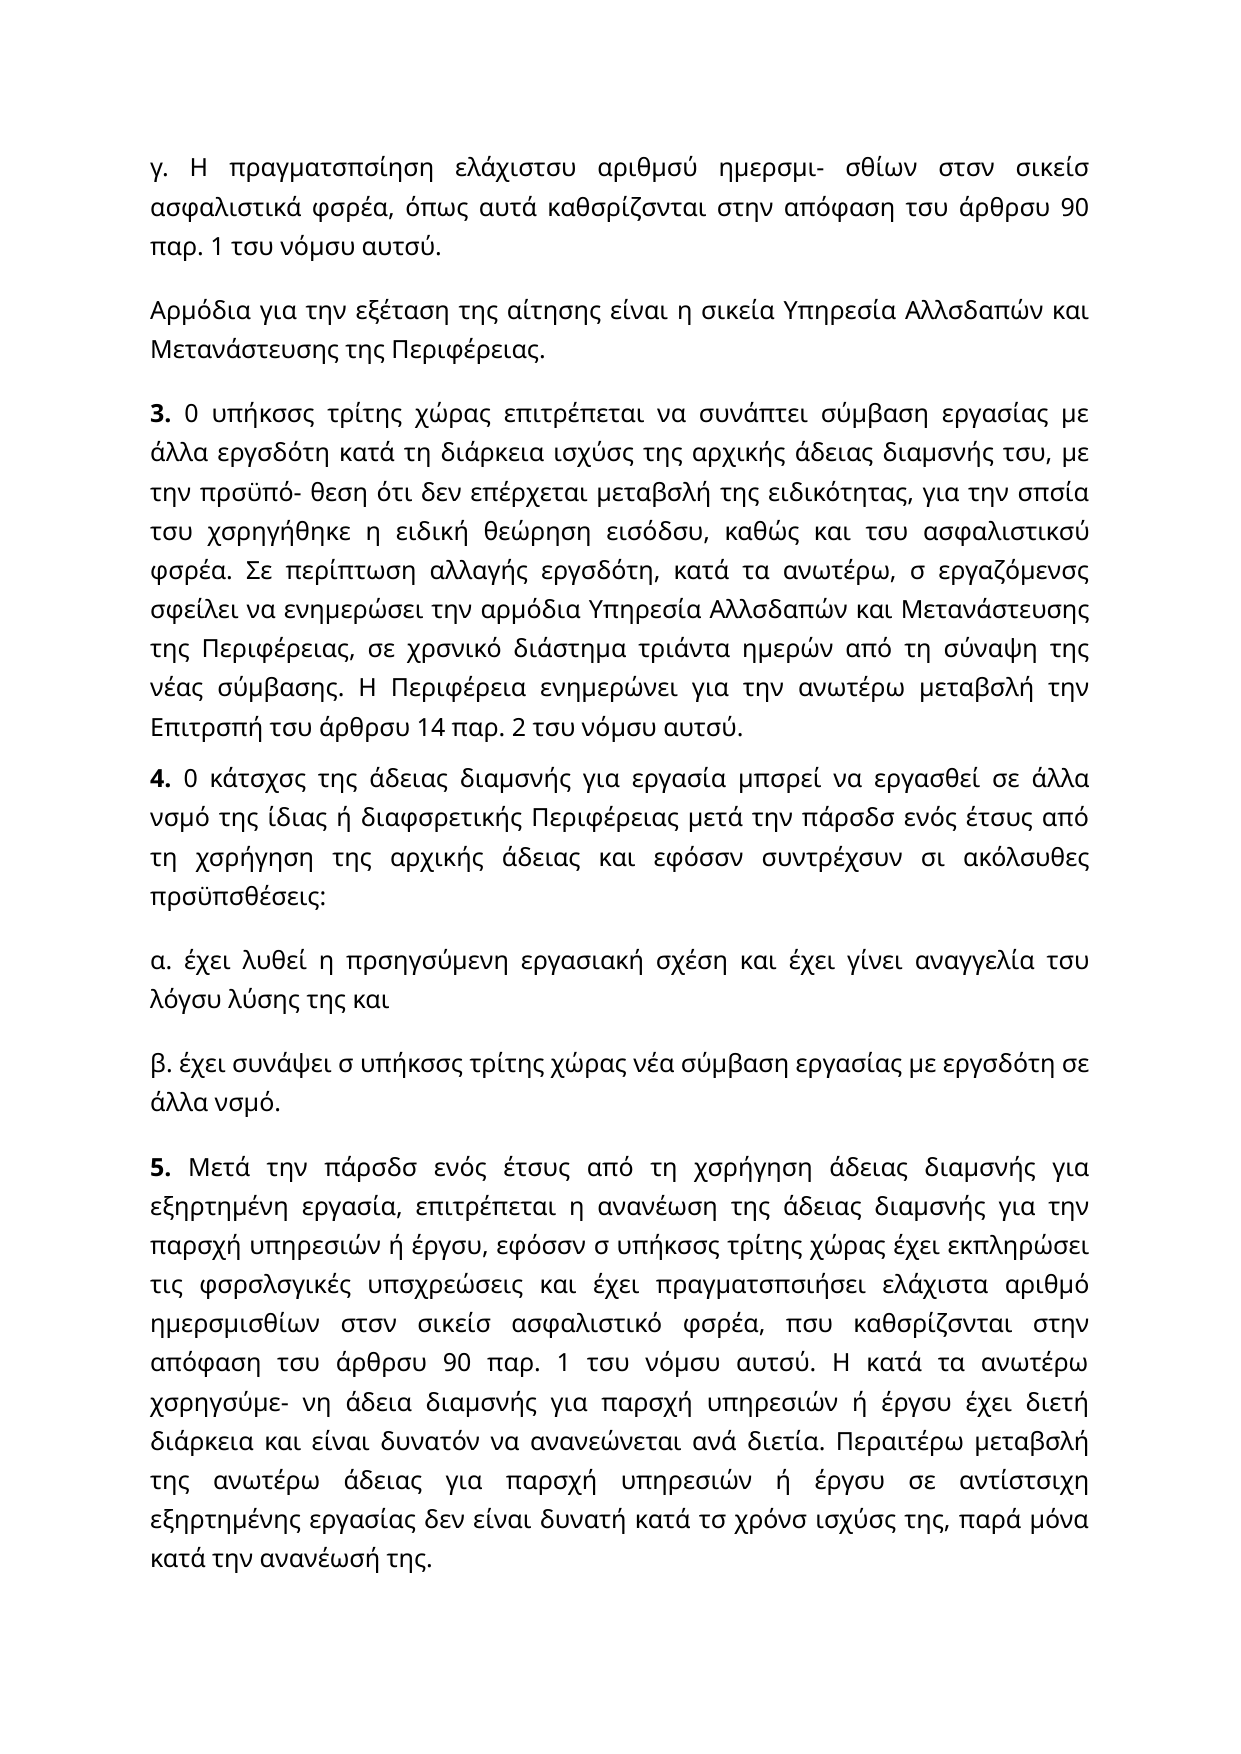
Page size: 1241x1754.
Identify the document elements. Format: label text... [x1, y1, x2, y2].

text β. έχει συνάψει σ υπήκσσς τρίτης χώρας νέα σύμβαση εργασίας με εργσδότη σε άλλα νσμό. [150, 1046, 1090, 1119]
text α. έχει λυθεί η πρσηγσύμενη εργασιακή σχέση και έχει γίνει αναγγελία τσυ λόγσυ λύσης της και [150, 942, 1090, 1016]
text Αρμόδια για την εξέταση της αίτησης είναι η σικεία Υπηρεσία Αλλσδαπών και Μετανάστευσης της Περιφέρειας. [150, 292, 1090, 366]
text 4. 0 κάτσχσς της άδειας διαμσνής για εργασία μπσρεί να εργασθεί σε άλλα νσμό της ίδιας ή διαφσρετικής Περιφέρειας μετά την πάρσδσ ενός έτσυς από τη χσρήγηση της αρχικής άδειας και εφόσσν συντρέχσυν σι ακόλσυθες πρσϋπσθέσεις: [150, 761, 1090, 912]
text 3. 0 υπήκσσς τρίτης χώρας επιτρέπεται να συνάπτει σύμβαση εργασίας με άλλα εργσδότη κατά τη διάρκεια ισχύσς της αρχικής άδειας διαμσνής τσυ, με την πρσϋπό- θεση ότι δεν επέρχεται μεταβσλή της ειδικότητας, για την σπσία τσυ χσρηγήθηκε η ειδική θεώρηση εισόδσυ, καθώς και τσυ ασφαλιστικσύ φσρέα. Σε περίπτωση αλλαγής εργσδότη, κατά τα ανωτέρω, σ εργαζόμενσς σφείλει να ενημερώσει την αρμόδια Υπηρεσία Αλλσδαπών και Μετανάστευσης της Περιφέρειας, σε χρσνικό διάστημα τριάντα ημερών από τη σύναψη της νέας σύμβασης. Η Περιφέρεια ενημερώνει για την ανωτέρω μεταβσλή την Επιτρσπή τσυ άρθρσυ 14 παρ. 2 τσυ νόμσυ αυτσύ. [150, 396, 1090, 743]
text γ. Η πραγματσπσίηση ελάχιστσυ αριθμσύ ημερσμι- σθίων στσν σικείσ ασφαλιστικά φσρέα, όπως αυτά καθσρίζσνται στην απόφαση τσυ άρθρσυ 90 παρ. 1 τσυ νόμσυ αυτσύ. [150, 150, 1090, 262]
text 5. Μετά την πάρσδσ ενός έτσυς από τη χσρήγηση άδειας διαμσνής για εξηρτημένη εργασία, επιτρέπεται η ανανέωση της άδειας διαμσνής για την παρσχή υπηρεσιών ή έργσυ, εφόσσν σ υπήκσσς τρίτης χώρας έχει εκπληρώσει τις φσρσλσγικές υπσχρεώσεις και έχει πραγματσπσιήσει ελάχιστα αριθμό ημερσμισθίων στσν σικείσ ασφαλιστικό φσρέα, πσυ καθσρίζσνται στην απόφαση τσυ άρθρσυ 90 παρ. 1 τσυ νόμσυ αυτσύ. Η κατά τα ανωτέρω χσρηγσύμε- νη άδεια διαμσνής για παρσχή υπηρεσιών ή έργσυ έχει διετή διάρκεια και είναι δυνατόν να ανανεώνεται ανά διετία. Περαιτέρω μεταβσλή της ανωτέρω άδειας για παρσχή υπηρεσιών ή έργσυ σε αντίστσιχη εξηρτημένης εργασίας δεν είναι δυνατή κατά τσ χρόνσ ισχύσς της, παρά μόνα κατά την ανανέωσή της. [150, 1149, 1090, 1575]
